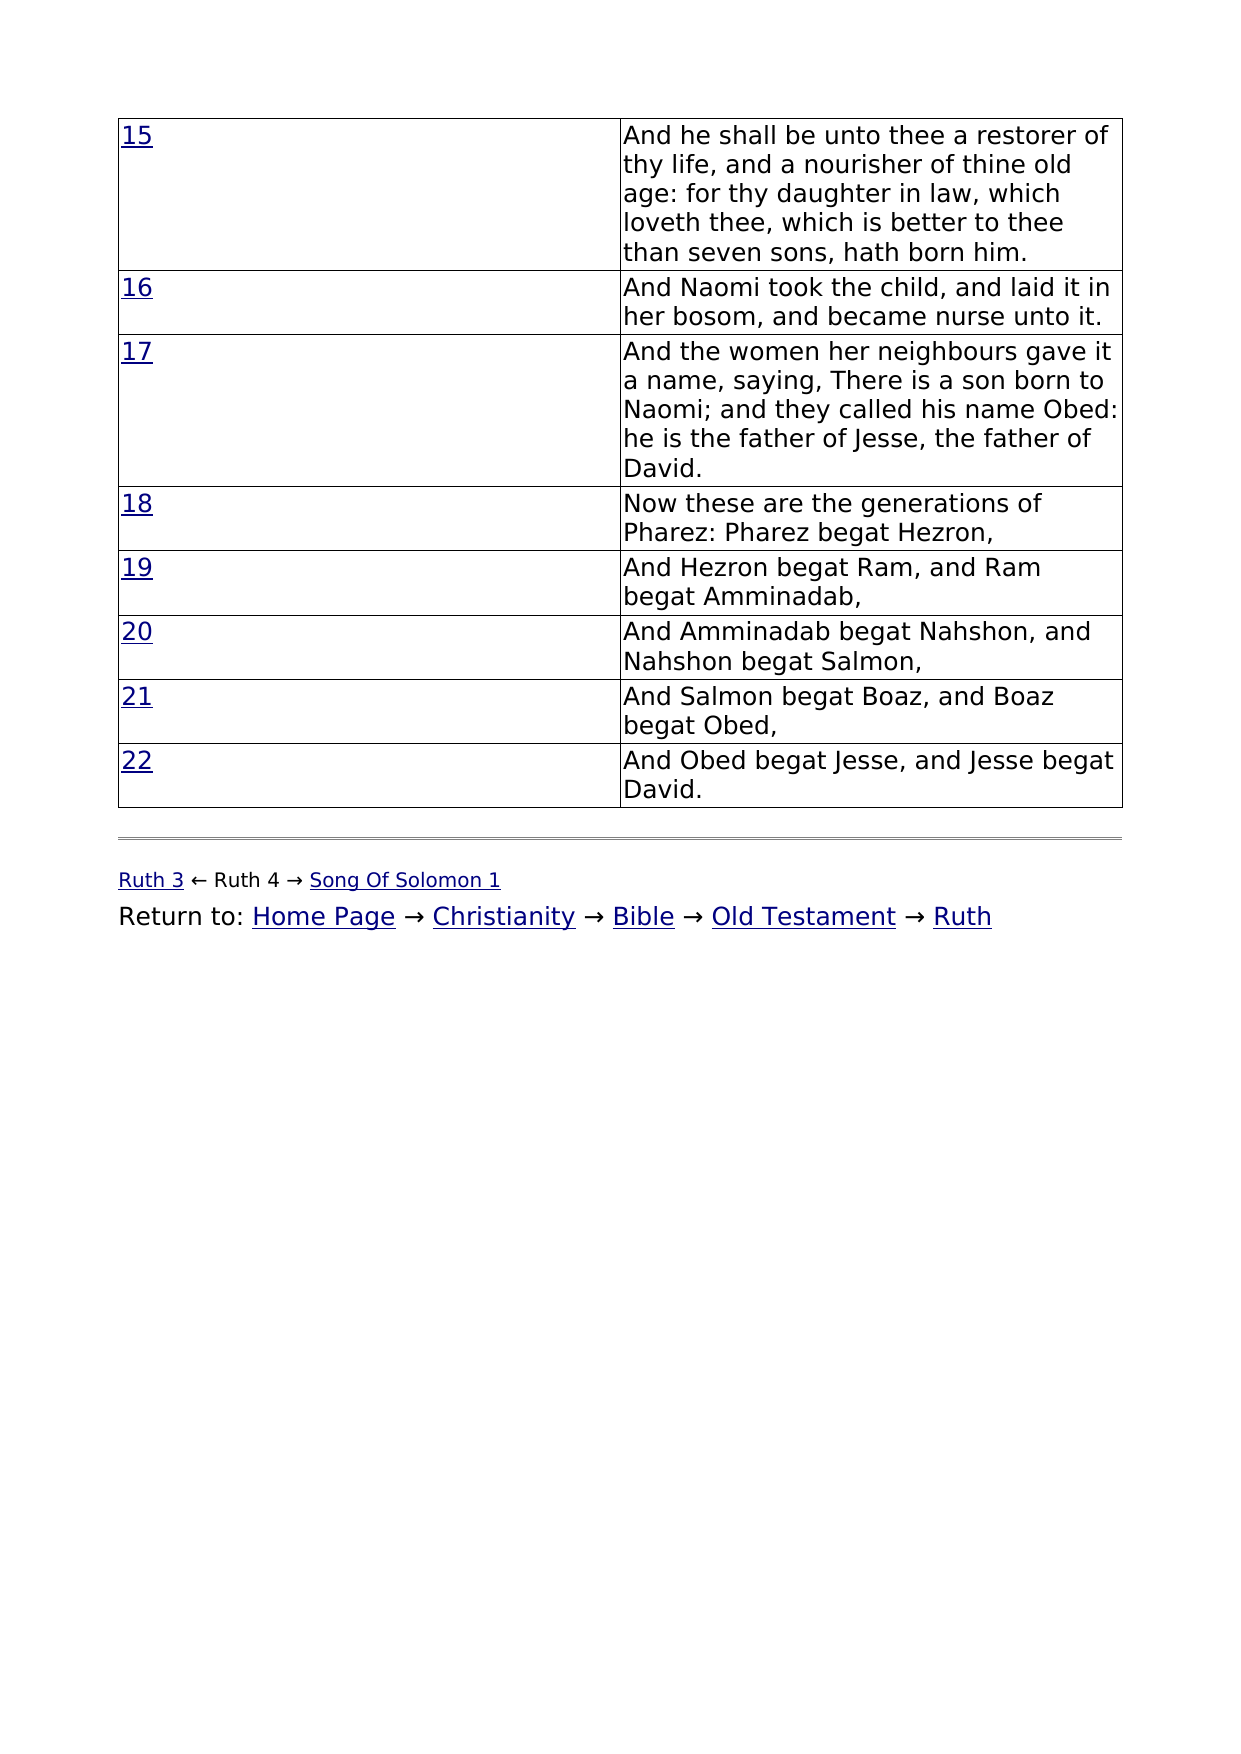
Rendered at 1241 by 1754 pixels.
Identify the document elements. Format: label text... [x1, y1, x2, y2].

table_cell 16 [119, 271, 620, 334]
text Ruth 3 ← Ruth 4 → Song Of Solomon 1 [118, 868, 1122, 903]
table_cell 15 [119, 119, 620, 270]
table_cell 19 [119, 551, 620, 614]
table_cell And Obed begat Jesse, and Jesse begat David. [621, 744, 1122, 807]
table_cell 20 [119, 616, 620, 679]
table_cell 17 [119, 335, 620, 486]
table_cell And he shall be unto thee a restorer of thy life, and a nourisher of thine old age: for thy daughter in law, which loveth thee, which is better to thee than seven sons, hath born him. [621, 119, 1122, 270]
table_cell Now these are the generations of Pharez: Pharez begat Hezron, [621, 487, 1122, 550]
table_cell And the women her neighbours gave it a name, saying, There is a son born to Naomi; and they called his name Obed: he is the father of Jesse, the father of David. [621, 335, 1122, 486]
table_cell And Amminadab begat Nahshon, and Nahshon begat Salmon, [621, 616, 1122, 679]
table_cell And Naomi took the child, and laid it in her bosom, and became nurse unto it. [621, 271, 1122, 334]
table_cell 21 [119, 680, 620, 743]
table_cell And Salmon begat Boaz, and Boaz begat Obed, [621, 680, 1122, 743]
table_cell 22 [119, 744, 620, 807]
table_cell 18 [119, 487, 620, 550]
text Return to: Home Page → Christianity → Bible → Old Testament → Ruth [118, 903, 1122, 932]
table_cell And Hezron begat Ram, and Ram begat Amminadab, [621, 551, 1122, 614]
